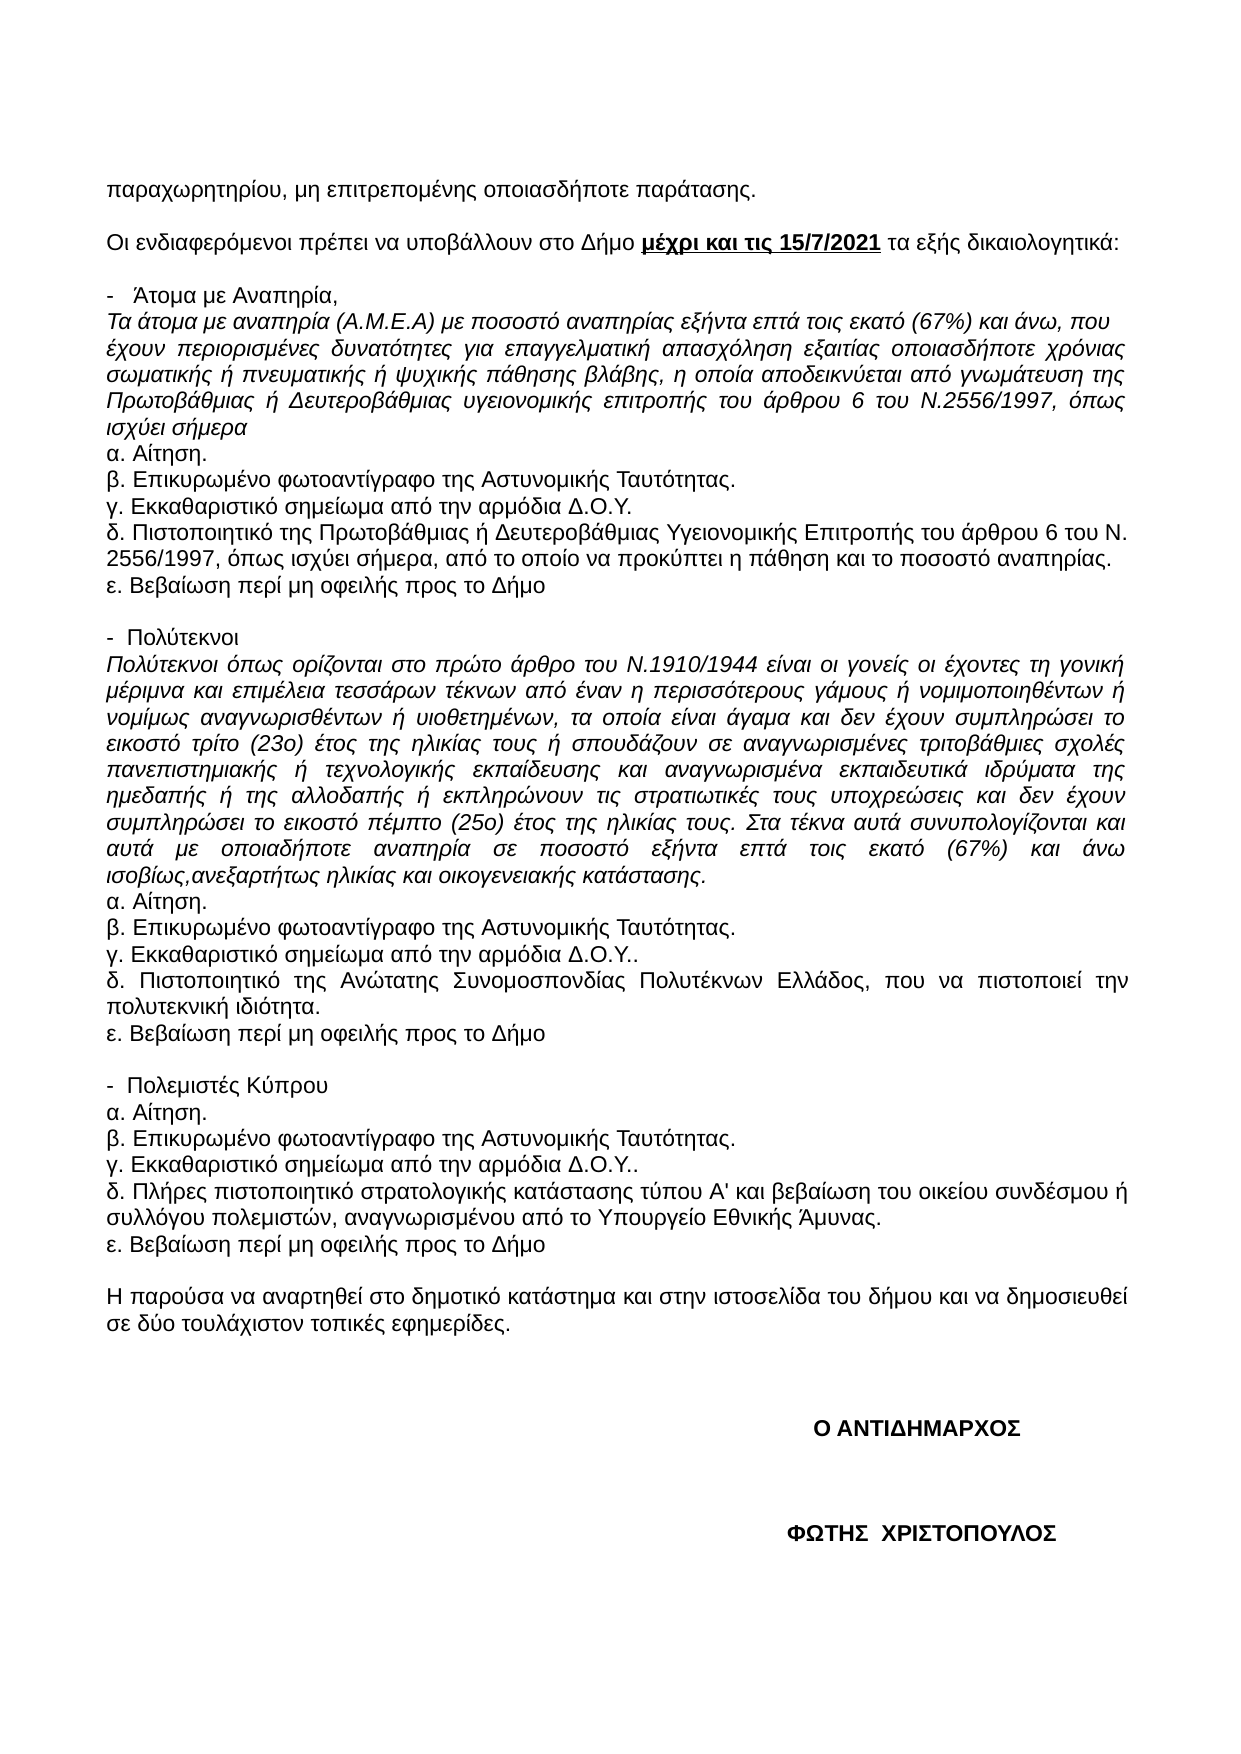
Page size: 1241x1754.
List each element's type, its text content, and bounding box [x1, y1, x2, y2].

text - Πολεμιστές Κύπρου [106, 1072, 1128, 1099]
text ε. Βεβαίωση περί μη οφειλής προς το Δήμο [106, 1020, 1128, 1046]
text Πολύτεκνοι όπως ορίζονται στο πρώτο άρθρο του Ν.1910/1944 είναι οι γονείς οι έχοντες τη γονική μέριμνα και επιμέλεια τεσσάρων τέκνων από έναν η περισσότερους γάμους ή νομιμοποιηθέντων ή νομίμως αναγνωρισθέντων ή υιοθετημένων, τα οποία είναι άγαμα και δεν έχουν συμπληρώσει το εικοστό τρίτο (23ο) έτος της ηλικίας τους ή σπουδάζουν σε αναγνωρισμένες τριτοβάθμιες σχολές πανεπιστημιακής ή τεχνολογικής εκπαίδευσης και αναγνωρισμένα εκπαιδευτικά ιδρύματα της ημεδαπής ή της αλλοδαπής ή εκπληρώνουν τις στρατιωτικές τους υποχρεώσεις και δεν έχουν συμπληρώσει το εικοστό πέμπτο (25ο) έτος της ηλικίας τους. Στα τέκνα αυτά συνυπολογίζονται και αυτά με οποιαδήποτε αναπηρία σε ποσοστό εξήντα επτά τοις εκατό (67%) και άνω ισοβίως,ανεξαρτήτως ηλικίας και οικογενειακής κατάστασης. [106, 651, 1128, 888]
text α. Αίτηση. [106, 440, 1128, 466]
text Τα άτομα με αναπηρία (Α.Μ.Ε.Α) με ποσοστό αναπηρίας εξήντα επτά τοις εκατό (67%) και άνω, που [106, 308, 1128, 334]
text - Άτομα με Αναπηρία, [106, 282, 1128, 308]
text γ. Εκκαθαριστικό σημείωμα από την αρμόδια Δ.Ο.Υ.. [106, 1151, 1128, 1178]
text έχουν περιορισμένες δυνατότητες για επαγγελματική απασχόληση εξαιτίας οποιασδήποτε χρόνιας σωματικής ή πνευματικής ή ψυχικής πάθησης βλάβης, η οποία αποδεικνύεται από γνωμάτευση της Πρωτοβάθμιας ή Δευτεροβάθμιας υγειονομικής επιτροπής του άρθρου 6 του Ν.2556/1997, όπως ισχύει σήμερα [106, 334, 1128, 440]
text γ. Εκκαθαριστικό σημείωμα από την αρμόδια Δ.Ο.Υ. [106, 493, 1128, 519]
text Ο ΑΝΤΙΔΗΜΑΡΧΟΣ [781, 1415, 1128, 1441]
text β. Επικυρωμένο φωτοαντίγραφο της Αστυνομικής Ταυτότητας. [106, 914, 1128, 941]
text α. Αίτηση. [106, 888, 1128, 914]
text - Πολύτεκνοι [106, 624, 1128, 651]
text Οι ενδιαφερόμενοι πρέπει να υποβάλλουν στο Δήμο μέχρι και τις 15/7/2021 τα εξής δικαιολογητικά: [106, 229, 1128, 255]
text δ. Πλήρες πιστοποιητικό στρατολογικής κατάστασης τύπου Α' και βεβαίωση του οικείου συνδέσμου ή συλλόγου πολεμιστών, αναγνωρισμένου από το Υπουργείο Εθνικής Άμυνας. [106, 1178, 1128, 1231]
text β. Επικυρωμένο φωτοαντίγραφο της Αστυνομικής Ταυτότητας. [106, 1125, 1128, 1151]
text ΦΩΤΗΣ ΧΡΙΣΤΟΠΟΥΛΟΣ [106, 1520, 1128, 1547]
text α. Αίτηση. [106, 1099, 1128, 1125]
text δ. Πιστοποιητικό της Ανώτατης Συνομοσπονδίας Πολυτέκνων Ελλάδος, που να πιστοποιεί την πολυτεκνική ιδιότητα. [106, 967, 1128, 1020]
text παραχωρητηρίου, μη επιτρεπομένης οποιασδήποτε παράτασης. [106, 176, 1128, 203]
text γ. Εκκαθαριστικό σημείωμα από την αρμόδια Δ.Ο.Υ.. [106, 941, 1128, 967]
text ε. Βεβαίωση περί μη οφειλής προς το Δήμο [106, 1231, 1128, 1257]
text β. Επικυρωμένο φωτοαντίγραφο της Αστυνομικής Ταυτότητας. [106, 466, 1128, 493]
text ε. Βεβαίωση περί μη οφειλής προς το Δήμο [106, 572, 1128, 598]
text δ. Πιστοποιητικό της Πρωτοβάθμιας ή Δευτεροβάθμιας Υγειονομικής Επιτροπής του άρθρου 6 του Ν. 2556/1997, όπως ισχύει σήμερα, από το οποίο να προκύπτει η πάθηση και το ποσοστό αναπηρίας. [106, 519, 1128, 572]
text Η παρούσα να αναρτηθεί στο δημοτικό κατάστημα και στην ιστοσελίδα του δήμου και να δημοσιευθεί σε δύο τουλάχιστον τοπικές εφημερίδες. [106, 1283, 1128, 1336]
